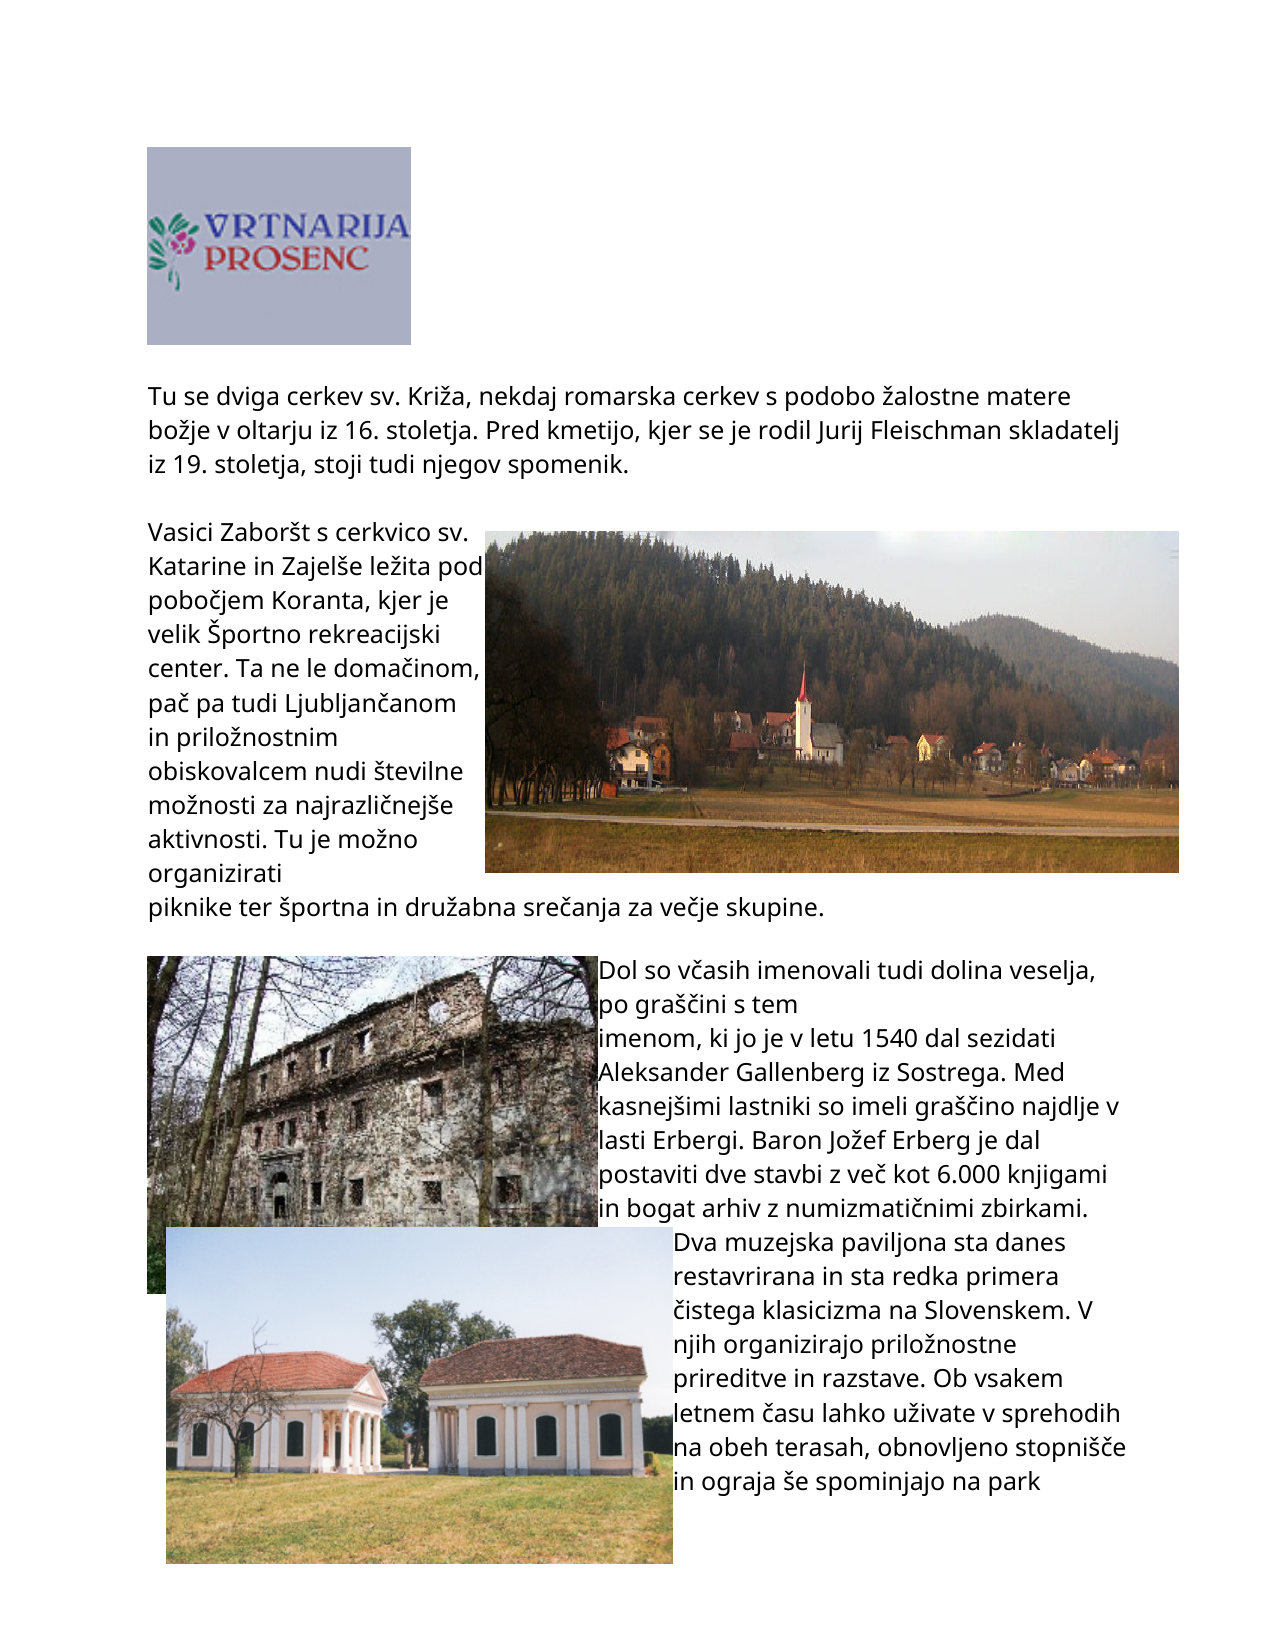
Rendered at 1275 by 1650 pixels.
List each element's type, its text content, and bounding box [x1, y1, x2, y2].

text imenom, ki jo je v letu 1540 dal sezidati Aleksander Gallenberg iz Sostrega. Med kasnejšimi lastniki so imeli graščino najdlje v lasti Erbergi. Baron Jožef Erberg je dal postaviti dve stavbi z več kot 6.000 knjigami in bogat arhiv z numizmatičnimi zbirkami. [148, 1021, 1127, 1225]
picture [1127, 531, 1179, 873]
picture [166, 1497, 673, 1564]
text Dol so včasih imenovali tudi dolina veselja, po graščini s tem [148, 952, 1127, 1021]
text Dva muzejska paviljona sta danes restavrirana in sta redka primera čistega klasicizma na Slovenskem. V njih organizirajo priložnostne prireditve in razstave. Ob vsakem letnem času lahko uživate v sprehodih na obeh terasah, obnovljeno stopnišče in ograja še spominjajo na park [148, 1225, 1127, 1497]
text Tu se dviga cerkev sv. Križa, nekdaj romarska cerkev s podobo žalostne matere božje v oltarju iz 16. stoletja. Pred kmetijo, kjer se je rodil Jurij Fleischman skladatelj iz 19. stoletja, stoji tudi njegov spomenik. [148, 379, 1127, 481]
picture [147, 147, 411, 345]
text Vasici Zaboršt s cerkvico sv. Katarine in Zajelše ležita pod pobočjem Koranta, kjer je velik Športno rekreacijski center. Ta ne le domačinom, pač pa tudi Ljubljančanom in priložnostnim obiskovalcem nudi številne možnosti za najrazličnejše aktivnosti. Tu je možno organizirati [148, 515, 1127, 889]
text piknike ter športna in družabna srečanja za večje skupine. [148, 889, 1127, 924]
